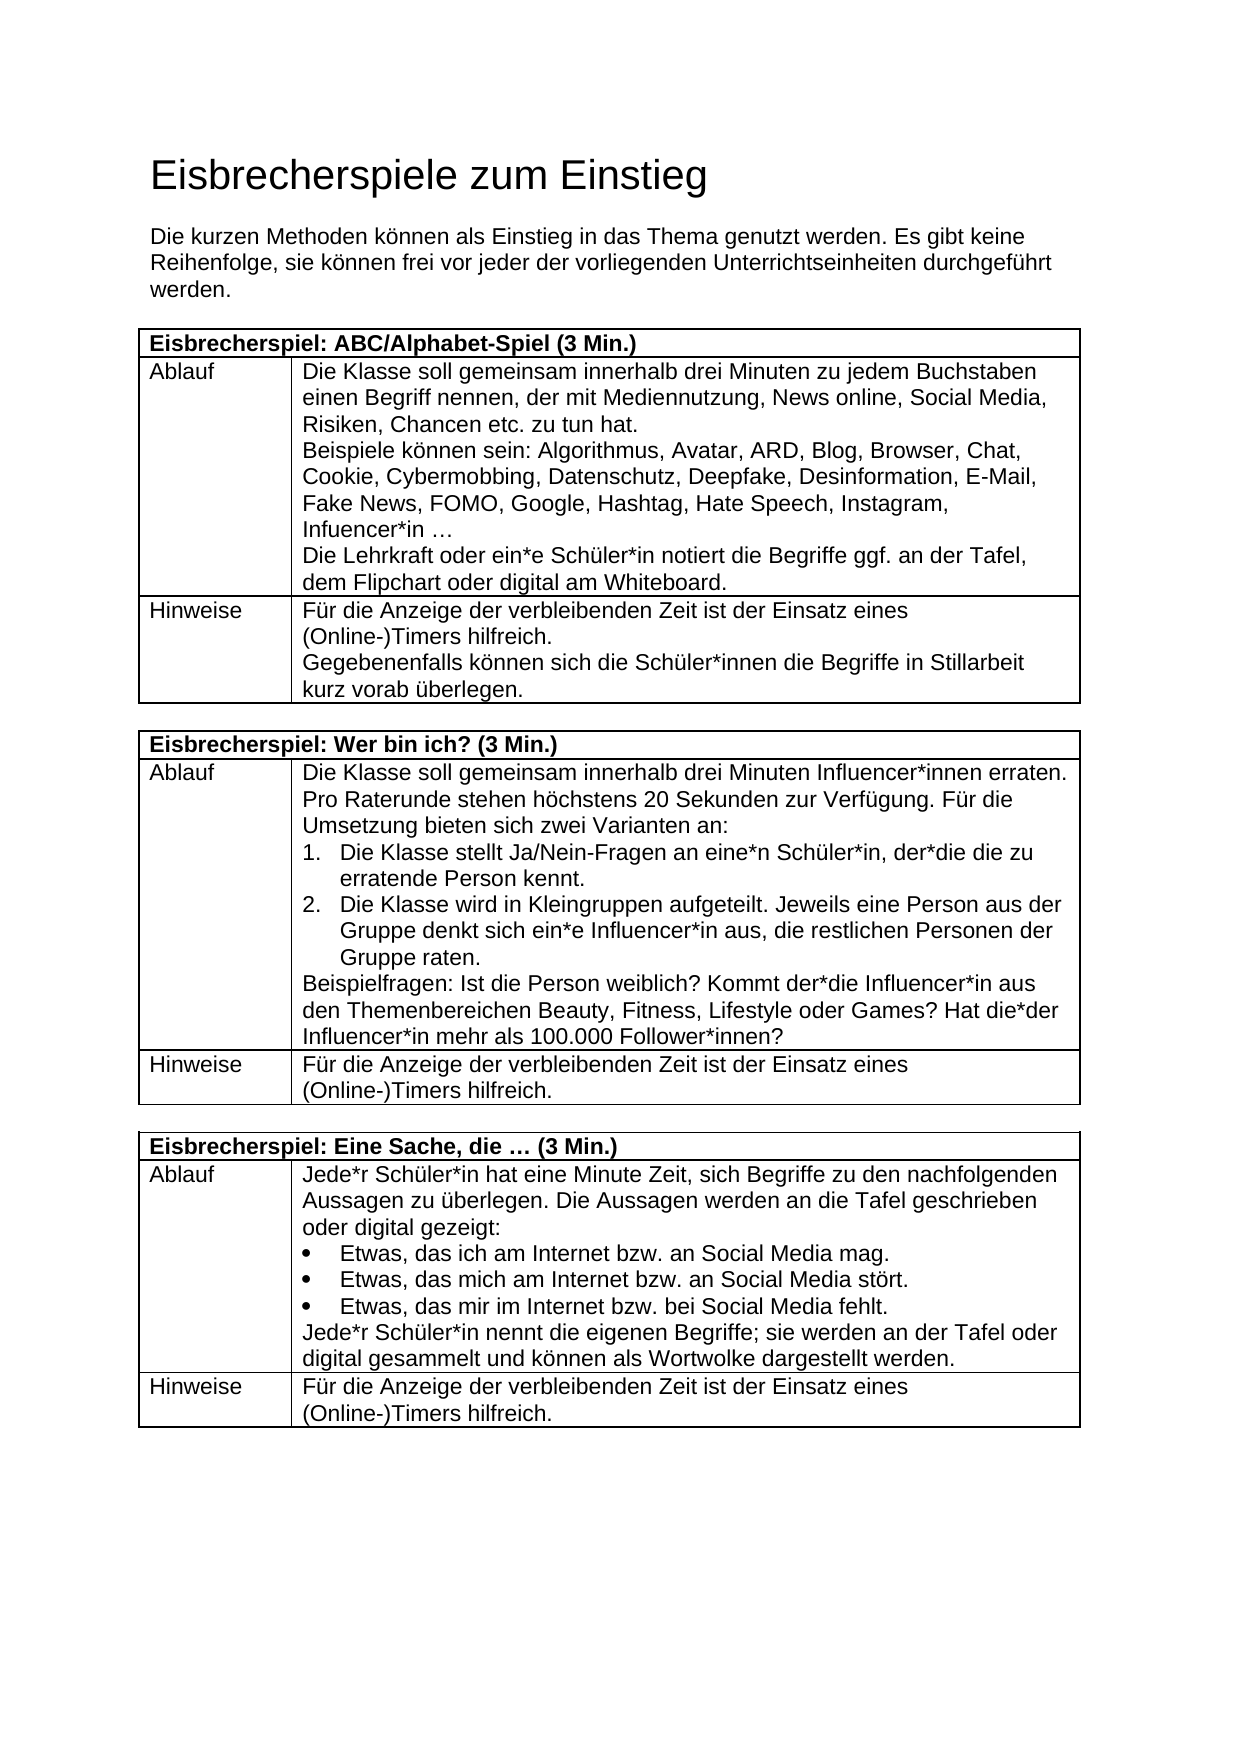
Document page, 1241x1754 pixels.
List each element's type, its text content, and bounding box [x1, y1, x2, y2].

table_cell Hinweise [140, 1373, 291, 1426]
table_cell Für die Anzeige der verbleibenden Zeit ist der Einsatz eines (Online-)Timers hilfreich. Gegebenenfalls können sich die Schüler*innen die Begriffe in Stillarbeit kurz vorab überlegen. [292, 597, 1079, 702]
table_cell Für die Anzeige der verbleibenden Zeit ist der Einsatz eines (Online-)Timers hilfreich. [292, 1051, 1079, 1103]
table_header Eisbrecherspiel: ABC/Alphabet-Spiel (3 Min.) [140, 330, 1079, 356]
table_header Eisbrecherspiel: Eine Sache, die … (3 Min.) [140, 1133, 1079, 1159]
table_cell Hinweise [140, 597, 291, 702]
table_cell Hinweise [140, 1051, 291, 1103]
table_header Eisbrecherspiel: Wer bin ich? (3 Min.) [140, 732, 1079, 758]
table_cell Ablauf [140, 760, 291, 1049]
table_cell Ablauf [140, 358, 291, 595]
table_cell Ablauf [140, 1161, 291, 1372]
table_cell Die Klasse soll gemeinsam innerhalb drei Minuten Influencer*innen erraten. Pro Raterunde stehen höchstens 20 Sekunden zur Verfügung. Für die Umsetzung bieten sich zwei Varianten an: Die Klasse stellt Ja/Nein-Fragen an eine*n Schüler*in, der*die die zu erratende Person kennt. Die Klasse wird in Kleingruppen aufgeteilt. Jeweils eine Person aus der Gruppe denkt sich ein*e Influencer*in aus, die restlichen Personen der Gruppe raten. Beispielfragen: Ist die Person weiblich? Kommt der*die Influencer*in aus den Themenbereichen Beauty, Fitness, Lifestyle oder Games? Hat die*der Influencer*in mehr als 100.000 Follower*innen? [292, 760, 1079, 1049]
table_cell Jede*r Schüler*in hat eine Minute Zeit, sich Begriffe zu den nachfolgenden Aussagen zu überlegen. Die Aussagen werden an die Tafel geschrieben oder digital gezeigt: Etwas, das ich am Internet bzw. an Social Media mag. Etwas, das mich am Internet bzw. an Social Media stört. Etwas, das mir im Internet bzw. bei Social Media fehlt. Jede*r Schüler*in nennt die eigenen Begriffe; sie werden an der Tafel oder digital gesammelt und können als Wortwolke dargestellt werden. [292, 1161, 1079, 1372]
table_cell Die Klasse soll gemeinsam innerhalb drei Minuten zu jedem Buchstaben einen Begriff nennen, der mit Mediennutzung, News online, Social Media, Risiken, Chancen etc. zu tun hat. Beispiele können sein: Algorithmus, Avatar, ARD, Blog, Browser, Chat, Cookie, Cybermobbing, Datenschutz, Deepfake, Desinformation, E-Mail, Fake News, FOMO, Google, Hashtag, Hate Speech, Instagram, Infuencer*in … Die Lehrkraft oder ein*e Schüler*in notiert die Begriffe ggf. an der Tafel, dem Flipchart oder digital am Whiteboard. [292, 358, 1079, 595]
text Die kurzen Methoden können als Einstieg in das Thema genutzt werden. Es gibt keine Reihenfolge, sie können frei vor jeder der vorliegenden Unterrichtseinheiten durchgeführt werden. [150, 223, 1091, 302]
table_cell Für die Anzeige der verbleibenden Zeit ist der Einsatz eines (Online-)Timers hilfreich. [292, 1373, 1079, 1426]
subtitle Eisbrecherspiele zum Einstieg [150, 150, 1091, 198]
